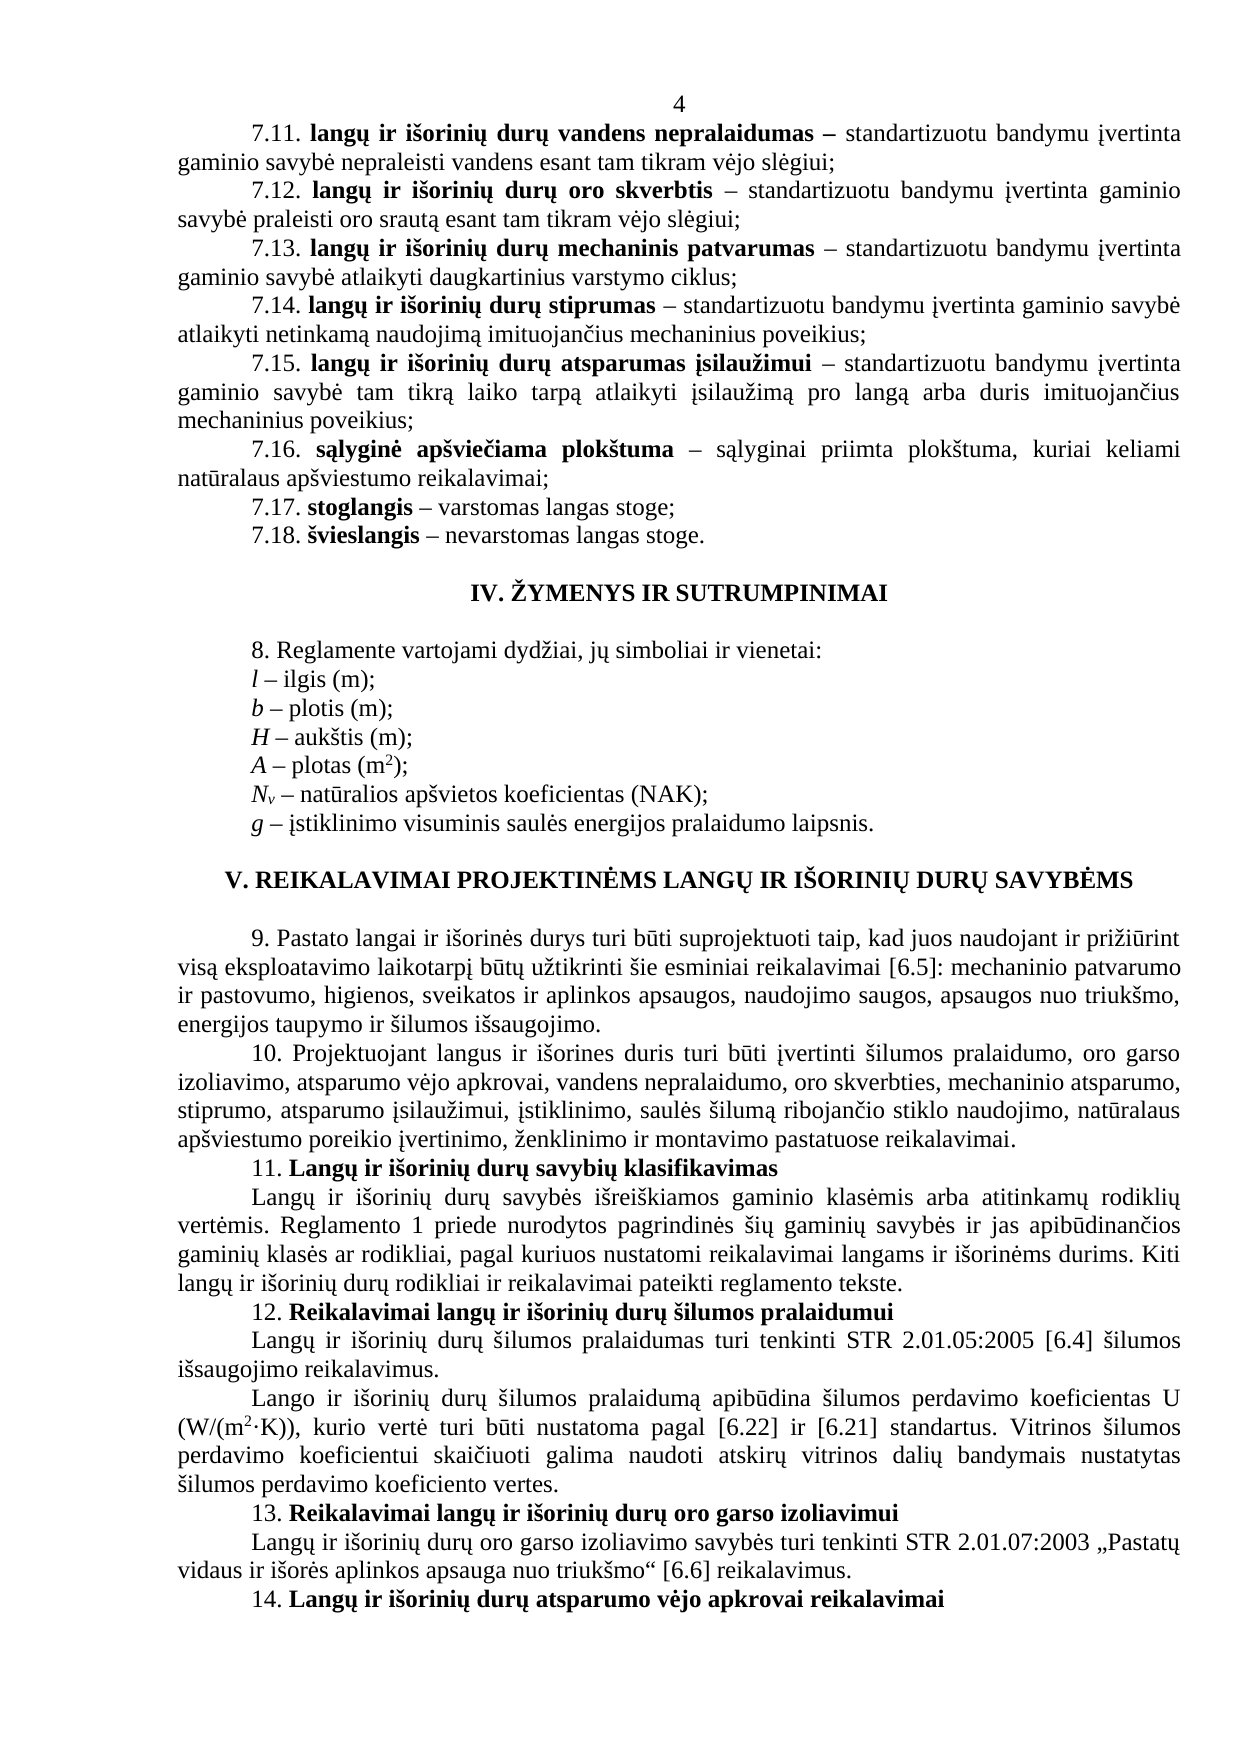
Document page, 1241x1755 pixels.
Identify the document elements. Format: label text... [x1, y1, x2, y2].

text l – ilgis (m); [177, 664, 1181, 693]
text 7.12. langų ir išorinių durų oro skverbtis – standartizuotu bandymu įvertinta gaminio savybė praleisti oro srautą esant tam tikram vėjo slėgiui; [177, 176, 1181, 233]
text H – aukštis (m); [177, 722, 1181, 751]
text 7.14. langų ir išorinių durų stiprumas – standartizuotu bandymu įvertinta gaminio savybė atlaikyti netinkamą naudojimą imituojančius mechaninius poveikius; [177, 291, 1181, 348]
text b – plotis (m); [177, 693, 1181, 722]
text 7.17. stoglangis – varstomas langas stoge; [177, 492, 1181, 521]
text 7.11. langų ir išorinių durų vandens nepralaidumas – standartizuotu bandymu įvertinta gaminio savybė nepraleisti vandens esant tam tikram vėjo slėgiui; [177, 118, 1181, 176]
text A – plotas (m2); [177, 751, 1181, 779]
text 7.18. švieslangis – nevarstomas langas stoge. [177, 521, 1181, 549]
text 7.16. sąlyginė apšviečiama plokštuma – sąlyginai priimta plokštuma, kuriai keliami natūralaus apšviestumo reikalavimai; [177, 434, 1181, 492]
text 7.15. langų ir išorinių durų atsparumas įsilaužimui – standartizuotu bandymu įvertinta gaminio savybė tam tikrą laiko tarpą atlaikyti įsilaužimą pro langą arba duris imituojančius mechaninius poveikius; [177, 348, 1181, 434]
text g – įstiklinimo visuminis saulės energijos pralaidumo laipsnis. [177, 808, 1181, 837]
text Lango ir išorinių durų šilumos pralaidumą apibūdina šilumos perdavimo koeficientas U (W/(m2·K)), kurio vertė turi būti nustatoma pagal [6.22] ir [6.21] standartus. Vitrinos šilumos perdavimo koeficientui skaičiuoti galima naudoti atskirų vitrinos dalių bandymais nustatytas šilumos perdavimo koeficiento vertes. [177, 1383, 1181, 1498]
text 8. Reglamente vartojami dydžiai, jų simboliai ir vienetai: [177, 636, 1181, 664]
text V. REIKALAVIMAI PROJEKTINĖMS LANGŲ IR IŠORINIŲ DURŲ SAVYBĖMS [177, 866, 1181, 894]
text 13. Reikalavimai langų ir išorinių durų oro garso izoliavimui [177, 1498, 1181, 1527]
text IV. ŽYMENYS IR SUTRUMPINIMAI [177, 578, 1181, 607]
text 11. Langų ir išorinių durų savybių klasifikavimas [177, 1153, 1181, 1182]
text 12. Reikalavimai langų ir išorinių durų šilumos pralaidumui [177, 1297, 1181, 1326]
text Langų ir išorinių durų oro garso izoliavimo savybės turi tenkinti STR 2.01.07:2003 „Pastatų vidaus ir išorės aplinkos apsauga nuo triukšmo“ [6.6] reikalavimus. [177, 1527, 1181, 1584]
text Langų ir išorinių durų savybės išreiškiamos gaminio klasėmis arba atitinkamų rodiklių vertėmis. Reglamento 1 priede nurodytos pagrindinės šių gaminių savybės ir jas apibūdinančios gaminių klasės ar rodikliai, pagal kuriuos nustatomi reikalavimai langams ir išorinėms durims. Kiti langų ir išorinių durų rodikliai ir reikalavimai pateikti reglamento tekste. [177, 1182, 1181, 1297]
text Nv – natūralios apšvietos koeficientas (NAK); [177, 779, 1181, 808]
text 10. Projektuojant langus ir išorines duris turi būti įvertinti šilumos pralaidumo, oro garso izoliavimo, atsparumo vėjo apkrovai, vandens nepralaidumo, oro skverbties, mechaninio atsparumo, stiprumo, atsparumo įsilaužimui, įstiklinimo, saulės šilumą ribojančio stiklo naudojimo, natūralaus apšviestumo poreikio įvertinimo, ženklinimo ir montavimo pastatuose reikalavimai. [177, 1038, 1181, 1153]
text 9. Pastato langai ir išorinės durys turi būti suprojektuoti taip, kad juos naudojant ir prižiūrint visą eksploatavimo laikotarpį būtų užtikrinti šie esminiai reikalavimai [6.5]: mechaninio patvarumo ir pastovumo, higienos, sveikatos ir aplinkos apsaugos, naudojimo saugos, apsaugos nuo triukšmo, energijos taupymo ir šilumos išsaugojimo. [177, 923, 1181, 1038]
text Langų ir išorinių durų šilumos pralaidumas turi tenkinti STR 2.01.05:2005 [6.4] šilumos išsaugojimo reikalavimus. [177, 1326, 1181, 1383]
text 7.13. langų ir išorinių durų mechaninis patvarumas – standartizuotu bandymu įvertinta gaminio savybė atlaikyti daugkartinius varstymo ciklus; [177, 233, 1181, 291]
text 14. Langų ir išorinių durų atsparumo vėjo apkrovai reikalavimai [177, 1584, 1181, 1613]
